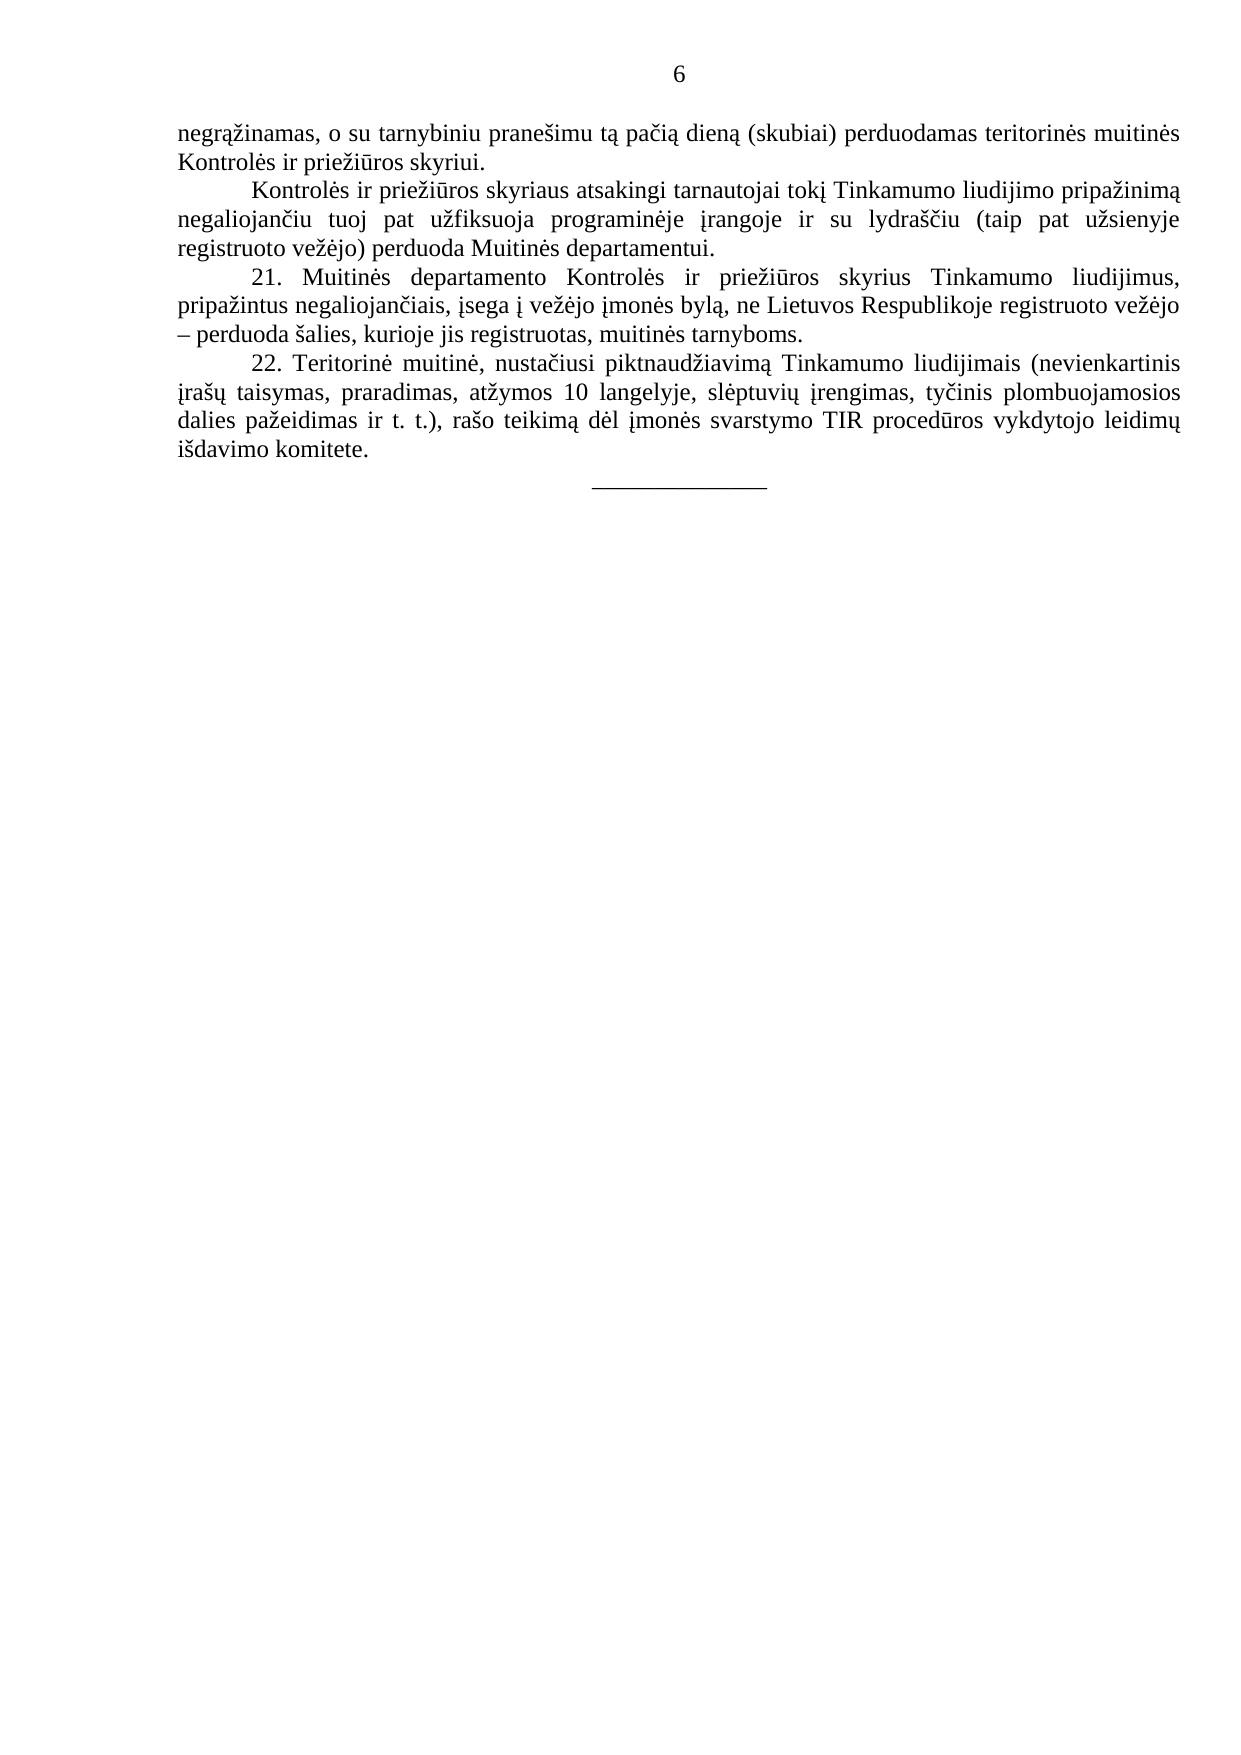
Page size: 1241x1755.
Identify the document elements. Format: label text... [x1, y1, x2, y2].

text 22. Teritorinė muitinė, nustačiusi piktnaudžiavimą Tinkamumo liudijimais (nevienkartinis įrašų taisymas, praradimas, atžymos 10 langelyje, slėptuvių įrengimas, tyčinis plombuojamosios dalies pažeidimas ir t. t.), rašo teikimą dėl įmonės svarstymo TIR procedūros vykdytojo leidimų išdavimo komitete. [177, 348, 1181, 463]
text negrąžinamas, o su tarnybiniu pranešimu tą pačią dieną (skubiai) perduodamas teritorinės muitinės Kontrolės ir priežiūros skyriui. [177, 118, 1181, 176]
text ______________ [177, 463, 1181, 492]
text Kontrolės ir priežiūros skyriaus atsakingi tarnautojai tokį Tinkamumo liudijimo pripažinimą negaliojančiu tuoj pat užfiksuoja programinėje įrangoje ir su lydraščiu (taip pat užsienyje registruoto vežėjo) perduoda Muitinės departamentui. [177, 176, 1181, 262]
text 21. Muitinės departamento Kontrolės ir priežiūros skyrius Tinkamumo liudijimus, pripažintus negaliojančiais, įsega į vežėjo įmonės bylą, ne Lietuvos Respublikoje registruoto vežėjo – perduoda šalies, kurioje jis registruotas, muitinės tarnyboms. [177, 262, 1181, 348]
